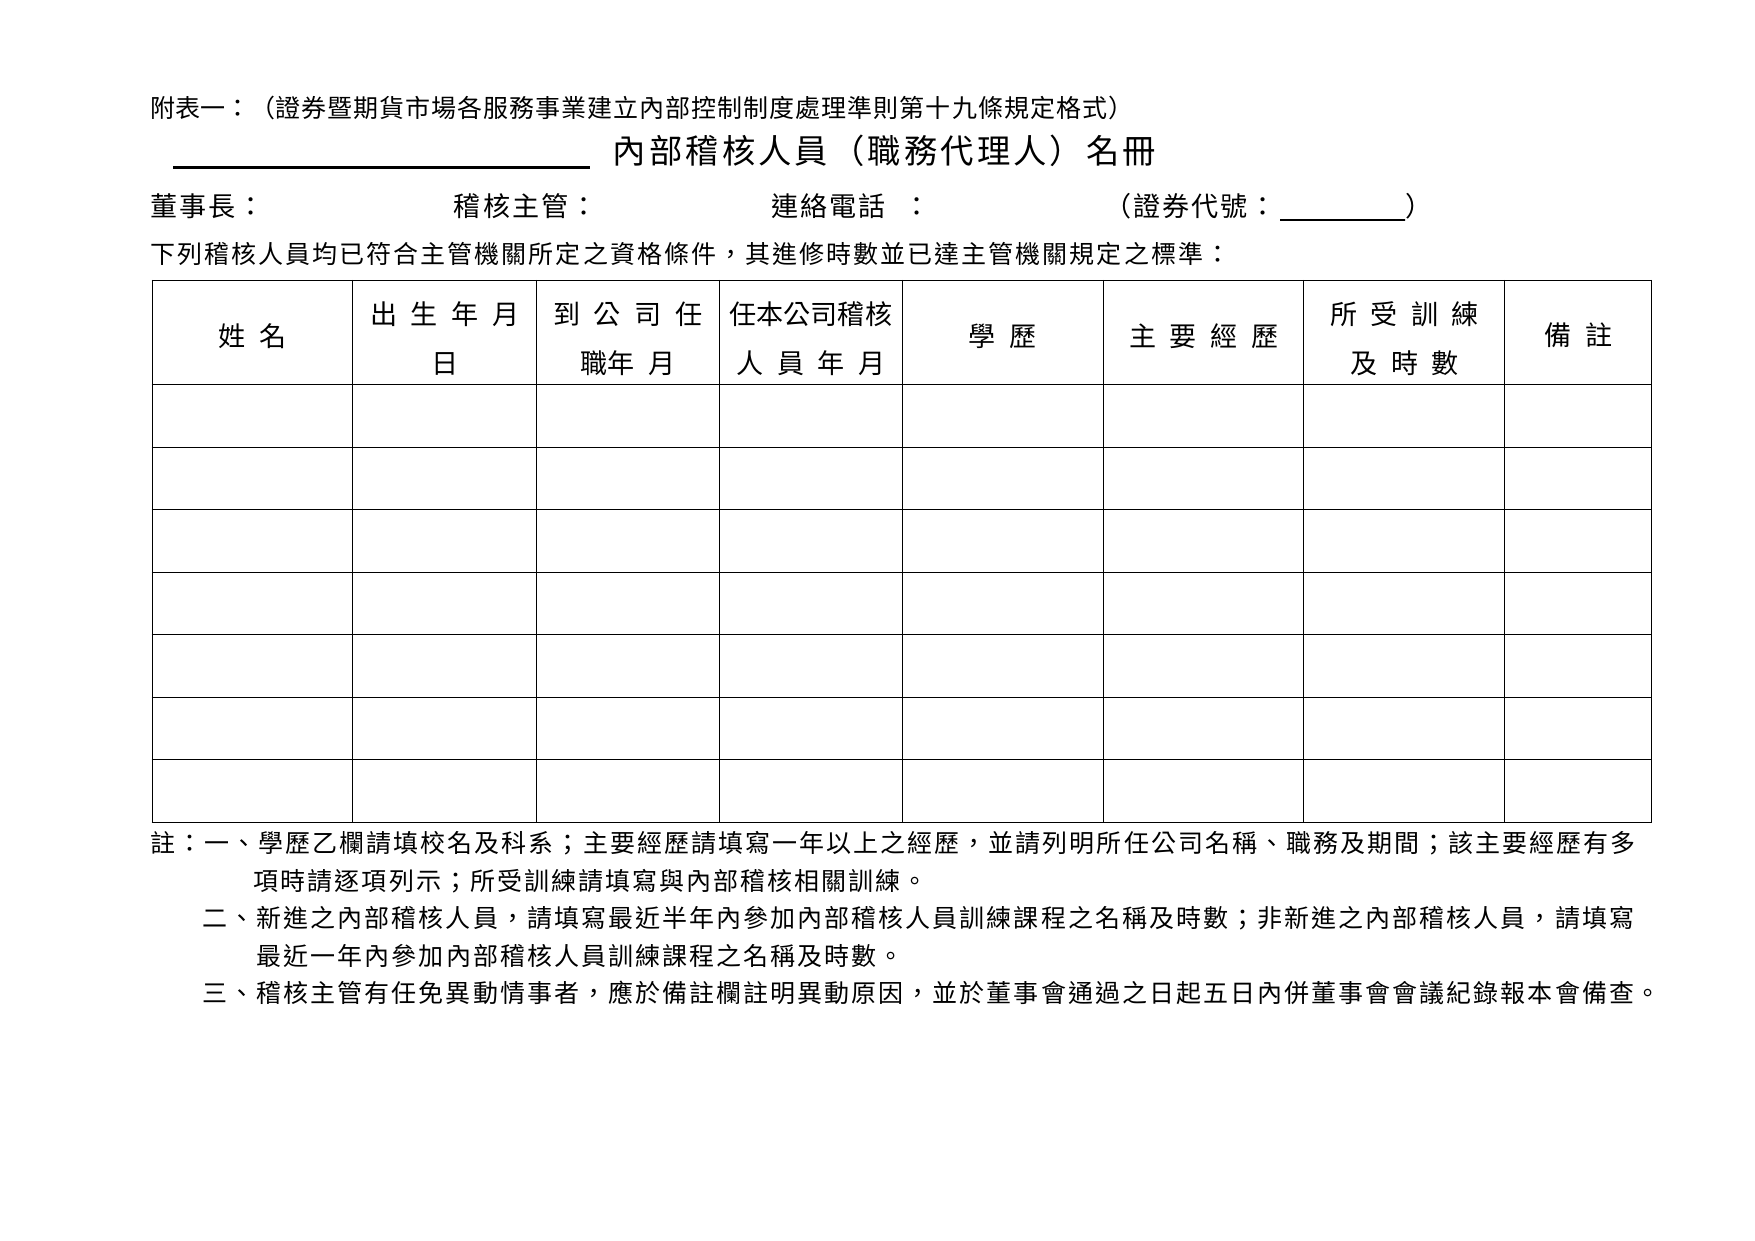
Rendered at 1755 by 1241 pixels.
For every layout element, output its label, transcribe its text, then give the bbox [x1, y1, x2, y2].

text 二、新進之內部稽核人員，請填寫最近半年內參加內部稽核人員訓練課程之名稱及時數；非新進之內部稽核人員，請填寫最近一年內參加內部稽核人員訓練課程之名稱及時數。 [202, 898, 1654, 973]
table_cell [537, 448, 719, 509]
table_cell [537, 760, 719, 822]
table_cell [153, 573, 352, 634]
table_cell [1104, 698, 1303, 759]
table_header 主 要 經 歷 [1104, 281, 1303, 384]
text 註：一、學歷乙欄請填校名及科系；主要經歷請填寫一年以上之經歷，並請列明所任公司名稱、職務及期間；該主要經歷有多項時請逐項列示；所受訓練請填寫與內部稽核相關訓練。 [150, 823, 1654, 898]
table_cell [1505, 760, 1651, 822]
table_cell [153, 510, 352, 572]
table_cell [1505, 510, 1651, 572]
table_header 備 註 [1505, 281, 1651, 384]
table_cell [903, 760, 1103, 822]
table_cell [1304, 698, 1504, 759]
table_cell [537, 635, 719, 697]
table_header 姓 名 [153, 281, 352, 384]
table_cell [720, 635, 902, 697]
table_cell [1304, 635, 1504, 697]
table_cell [153, 698, 352, 759]
table_cell [903, 698, 1103, 759]
table_cell [1104, 385, 1303, 447]
table_cell [720, 573, 902, 634]
table_cell [720, 698, 902, 759]
table_header 所 受 訓 練 及 時 數 [1304, 281, 1504, 384]
table_cell [537, 698, 719, 759]
table_cell [537, 573, 719, 634]
table_cell [1304, 448, 1504, 509]
table_cell [1104, 635, 1303, 697]
table_cell [153, 385, 352, 447]
table_header 學 歷 [903, 281, 1103, 384]
table_cell [903, 510, 1103, 572]
table_cell [153, 760, 352, 822]
table_cell [353, 635, 536, 697]
text 內部稽核人員（職務代理人）名冊 [150, 125, 1654, 173]
table_cell [1505, 573, 1651, 634]
table_cell [1104, 573, 1303, 634]
table_cell [1505, 385, 1651, 447]
table_cell [903, 573, 1103, 634]
table_header 任本公司稽核 人 員 年 月 [720, 281, 902, 384]
table_cell [353, 760, 536, 822]
table_cell [353, 698, 536, 759]
table_cell [720, 448, 902, 509]
text 董事長： 稽核主管： 連絡電話 ： （證券代號： ） [150, 185, 1654, 225]
table_cell [720, 385, 902, 447]
table_cell [720, 760, 902, 822]
table_cell [1304, 573, 1504, 634]
table_cell [537, 510, 719, 572]
table_cell [353, 448, 536, 509]
table_cell [903, 448, 1103, 509]
table_cell [353, 385, 536, 447]
table_header 出 生 年 月 日 [353, 281, 536, 384]
table_cell [1505, 635, 1651, 697]
table_cell [903, 635, 1103, 697]
text 三、稽核主管有任免異動情事者，應於備註欄註明異動原因，並於董事會通過之日起五日內併董事會會議紀錄報本會備查。 [202, 973, 1654, 1010]
table_cell [1505, 698, 1651, 759]
table_cell [903, 385, 1103, 447]
table_cell [153, 448, 352, 509]
table_cell [1304, 760, 1504, 822]
table_cell [1304, 510, 1504, 572]
text 下列稽核人員均已符合主管機關所定之資格條件，其進修時數並已達主管機關規定之標準： [150, 234, 1654, 271]
table_cell [353, 510, 536, 572]
table_cell [537, 385, 719, 447]
table_cell [1104, 510, 1303, 572]
table_cell [153, 635, 352, 697]
table_cell [1104, 448, 1303, 509]
table_cell [1505, 448, 1651, 509]
table_cell [353, 573, 536, 634]
table_cell [1304, 385, 1504, 447]
table_header 到 公 司 任 職年 月 [537, 281, 719, 384]
table_cell [1104, 760, 1303, 822]
table_cell [720, 510, 902, 572]
text 附表一：（證券暨期貨市場各服務事業建立內部控制制度處理準則第十九條規定格式） [150, 89, 1654, 125]
